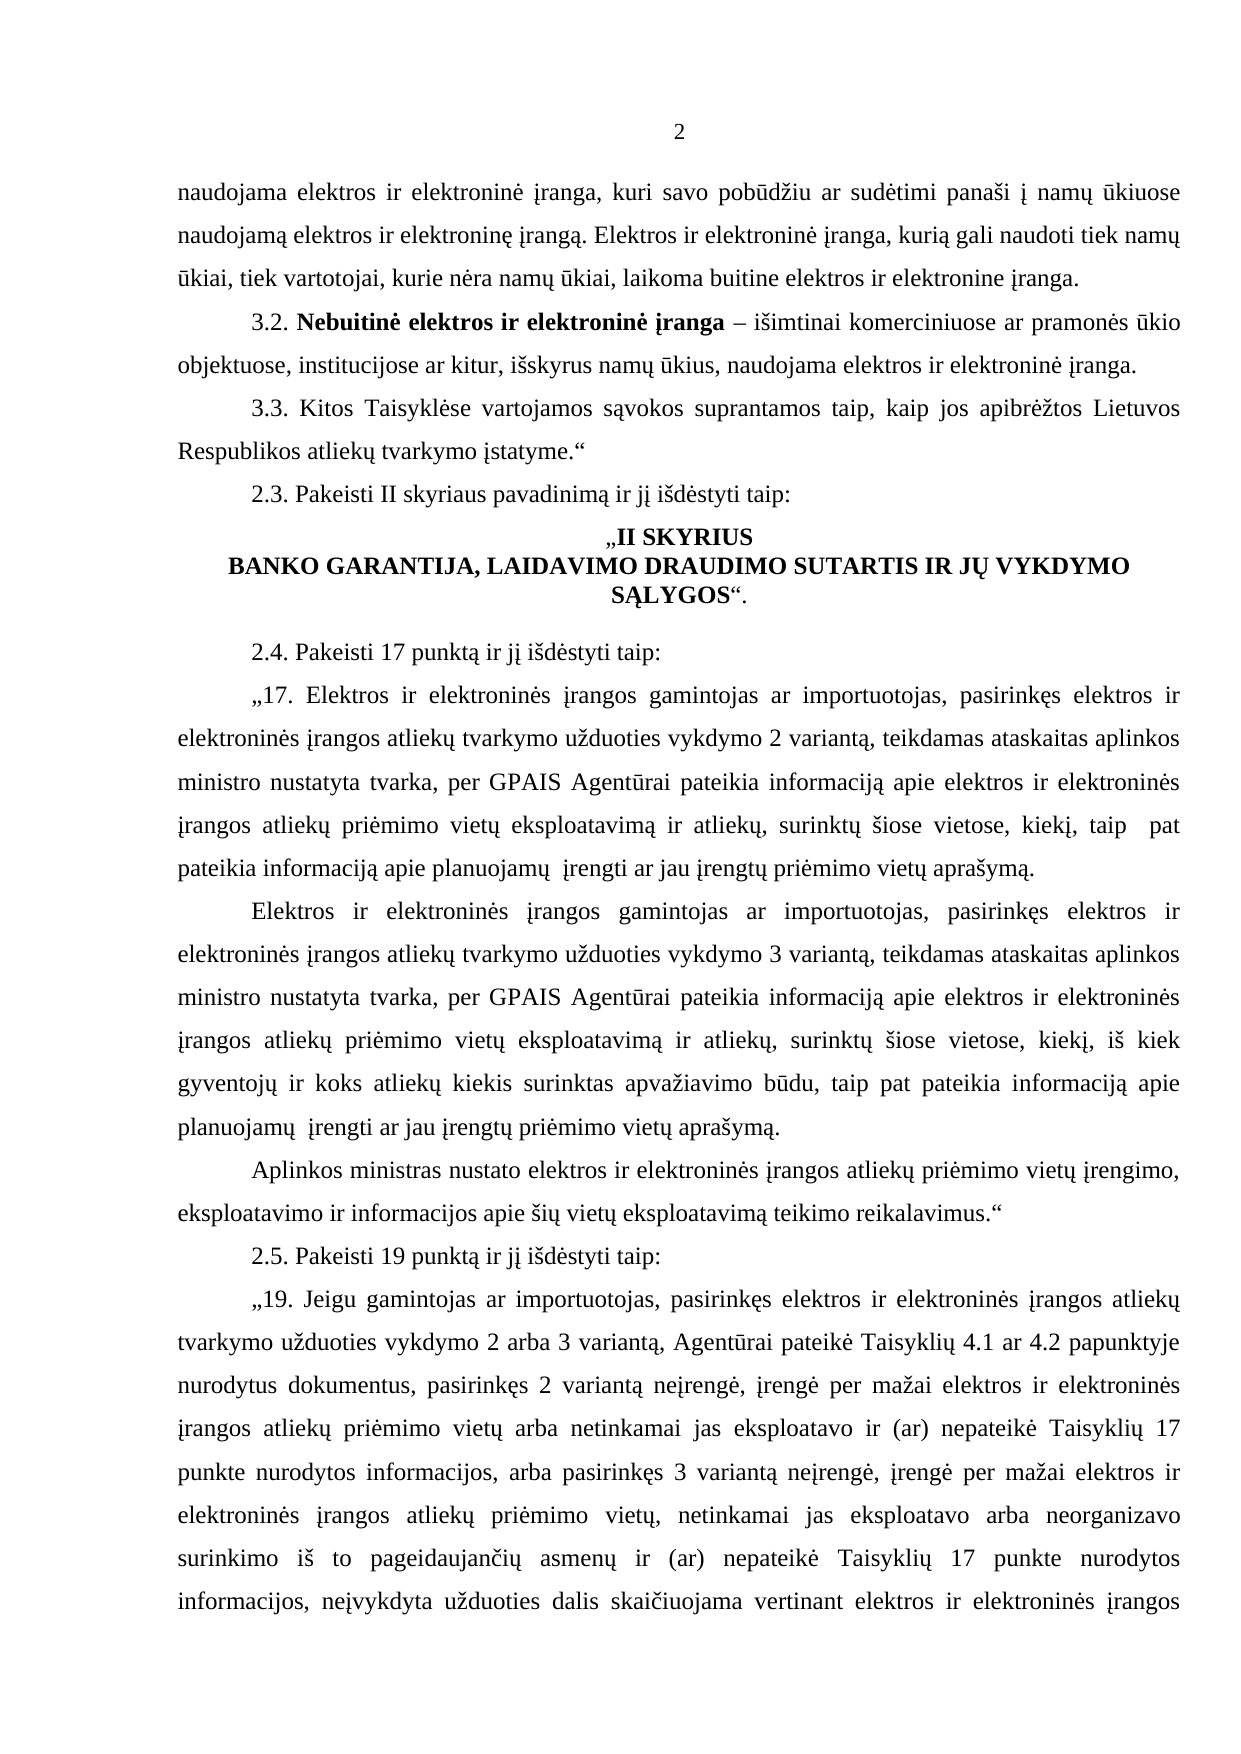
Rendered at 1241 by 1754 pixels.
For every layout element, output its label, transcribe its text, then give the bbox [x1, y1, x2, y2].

text 2.5. Pakeisti 19 punktą ir jį išdėstyti taip: [177, 1241, 1181, 1270]
text Aplinkos ministras nustato elektros ir elektroninės įrangos atliekų priėmimo vietų įrengimo, eksploatavimo ir informacijos apie šių vietų eksploatavimą teikimo reikalavimus.“ [177, 1155, 1181, 1227]
text „II SKYRIUS [177, 522, 1181, 551]
text 3.2. Nebuitinė elektros ir elektroninė įranga – išimtinai komerciniuose ar pramonės ūkio objektuose, institucijose ar kitur, išskyrus namų ūkius, naudojama elektros ir elektroninė įranga. [177, 307, 1181, 378]
text 3.3. Kitos Taisyklėse vartojamos sąvokos suprantamos taip, kaip jos apibrėžtos Lietuvos Respublikos atliekų tvarkymo įstatyme.“ [177, 393, 1181, 465]
text 2.4. Pakeisti 17 punktą ir jį išdėstyti taip: [177, 637, 1181, 666]
text naudojama elektros ir elektroninė įranga, kuri savo pobūdžiu ar sudėtimi panaši į namų ūkiuose naudojamą elektros ir elektroninę įrangą. Elektros ir elektroninė įranga, kurią gali naudoti tiek namų ūkiai, tiek vartotojai, kurie nėra namų ūkiai, laikoma buitine elektros ir elektronine įranga. [177, 177, 1181, 292]
text „17. Elektros ir elektroninės įrangos gamintojas ar importuotojas, pasirinkęs elektros ir elektroninės įrangos atliekų tvarkymo užduoties vykdymo 2 variantą, teikdamas ataskaitas aplinkos ministro nustatyta tvarka, per GPAIS Agentūrai pateikia informaciją apie elektros ir elektroninės įrangos atliekų priėmimo vietų eksploatavimą ir atliekų, surinktų šiose vietose, kiekį, taip pat pateikia informaciją apie planuojamų įrengti ar jau įrengtų priėmimo vietų aprašymą. [177, 680, 1181, 882]
text Elektros ir elektroninės įrangos gamintojas ar importuotojas, pasirinkęs elektros ir elektroninės įrangos atliekų tvarkymo užduoties vykdymo 3 variantą, teikdamas ataskaitas aplinkos ministro nustatyta tvarka, per GPAIS Agentūrai pateikia informaciją apie elektros ir elektroninės įrangos atliekų priėmimo vietų eksploatavimą ir atliekų, surinktų šiose vietose, kiekį, iš kiek gyventojų ir koks atliekų kiekis surinktas apvažiavimo būdu, taip pat pateikia informaciją apie planuojamų įrengti ar jau įrengtų priėmimo vietų aprašymą. [177, 896, 1181, 1140]
text „19. Jeigu gamintojas ar importuotojas, pasirinkęs elektros ir elektroninės įrangos atliekų tvarkymo užduoties vykdymo 2 arba 3 variantą, Agentūrai pateikė Taisyklių 4.1 ar 4.2 papunktyje nurodytus dokumentus, pasirinkęs 2 variantą neįrengė, įrengė per mažai elektros ir elektroninės įrangos atliekų priėmimo vietų arba netinkamai jas eksploatavo ir (ar) nepateikė Taisyklių 17 punkte nurodytos informacijos, arba pasirinkęs 3 variantą neįrengė, įrengė per mažai elektros ir elektroninės įrangos atliekų priėmimo vietų, netinkamai jas eksploatavo arba neorganizavo surinkimo iš to pageidaujančių asmenų ir (ar) nepateikė Taisyklių 17 punkte nurodytos informacijos, neįvykdyta užduoties dalis skaičiuojama vertinant elektros ir elektroninės įrangos [177, 1284, 1181, 1615]
text 2.3. Pakeisti II skyriaus pavadinimą ir jį išdėstyti taip: [177, 479, 1181, 508]
text BANKO GARANTIJA, LAIDAVIMO DRAUDIMO SUTARTIS IR JŲ VYKDYMO SĄLYGOS“. [177, 551, 1181, 608]
